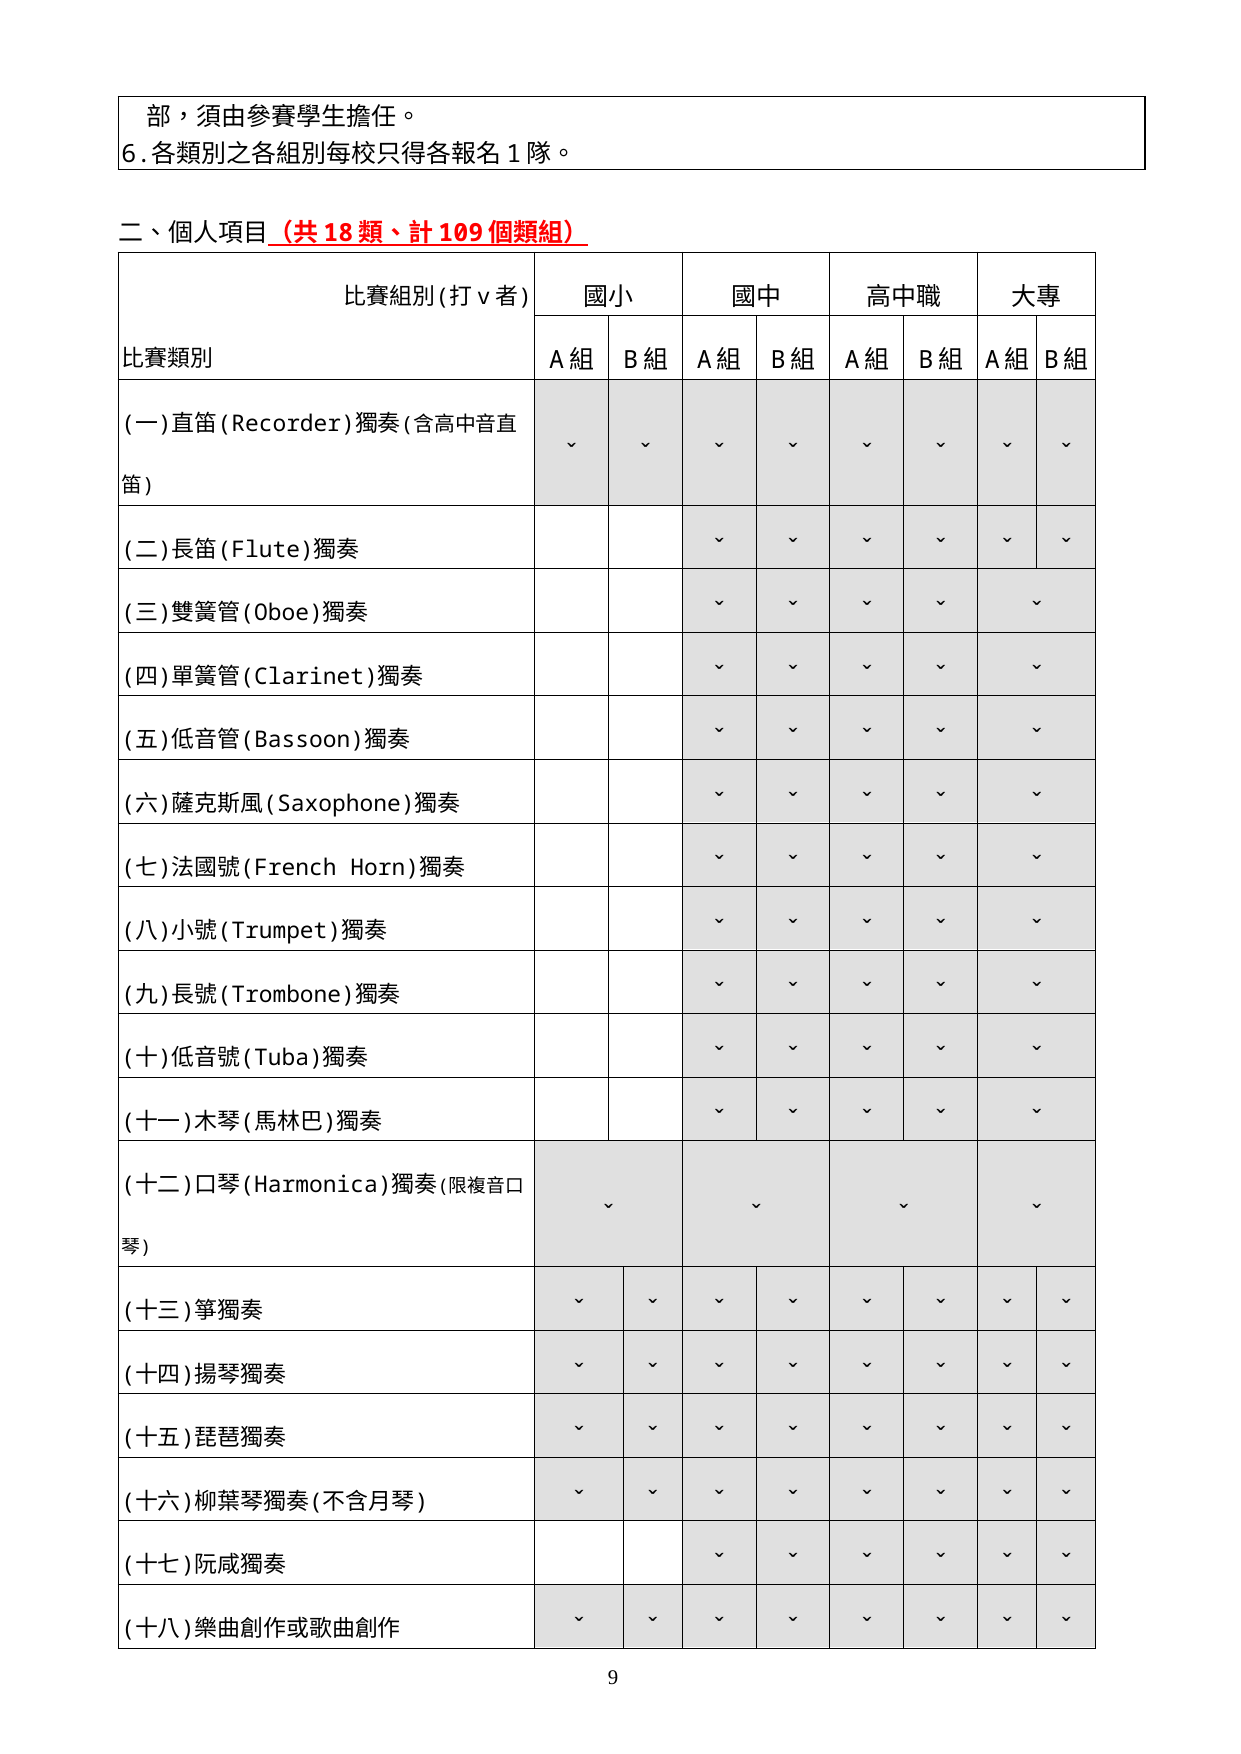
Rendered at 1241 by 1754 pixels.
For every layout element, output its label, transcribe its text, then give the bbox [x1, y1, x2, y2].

table_cell ˇ [978, 633, 1095, 695]
table_cell B組 [609, 316, 682, 379]
table_cell ˇ [683, 887, 756, 949]
table_cell ˇ [978, 1267, 1036, 1330]
table_cell ˇ [1037, 1521, 1095, 1584]
table_cell [609, 760, 682, 822]
table_cell [535, 569, 608, 632]
table_cell A組 [830, 316, 903, 379]
table_cell (七)法國號(French Horn)獨奏 [119, 824, 534, 886]
table_cell (二)長笛(Flute)獨奏 [119, 506, 534, 568]
table_cell ˇ [830, 760, 903, 822]
table_cell A組 [535, 316, 608, 379]
text 二、個人項目（共18類、計109個類組） [118, 189, 1107, 252]
table_cell [609, 633, 682, 695]
table_cell ˇ [683, 633, 756, 695]
table_cell ˇ [683, 1078, 756, 1140]
table_cell ˇ [757, 887, 829, 949]
table_cell ˇ [1037, 1331, 1095, 1393]
table_header 國小 [535, 253, 682, 315]
table_cell ˇ [535, 1394, 623, 1457]
table_cell [535, 1014, 608, 1077]
table_cell ˇ [1037, 1585, 1095, 1647]
table_cell ˇ [757, 1458, 829, 1520]
table_cell ˇ [904, 1331, 977, 1393]
table_cell ˇ [830, 1078, 903, 1140]
table_cell (十五)琵琶獨奏 [119, 1394, 534, 1457]
table_cell ˇ [757, 506, 829, 568]
table_cell ˇ [904, 1078, 977, 1140]
table_cell [609, 887, 682, 949]
table_cell ˇ [904, 824, 977, 886]
table_cell (十四)揚琴獨奏 [119, 1331, 534, 1393]
table_cell ˇ [904, 760, 977, 822]
table_cell (八)小號(Trumpet)獨奏 [119, 887, 534, 949]
table_cell ˇ [757, 1521, 829, 1584]
table_cell [535, 506, 608, 568]
table_cell B組 [757, 316, 829, 379]
table_cell ˇ [904, 951, 977, 1013]
table_header 國中 [683, 253, 829, 315]
table_cell ˇ [535, 380, 608, 505]
table_header 高中職 [830, 253, 977, 315]
table_cell ˇ [978, 1585, 1036, 1647]
table_cell ˇ [757, 1014, 829, 1077]
table_cell ˇ [535, 1458, 623, 1520]
table_cell ˇ [830, 1585, 903, 1647]
table_cell ˇ [978, 506, 1036, 568]
table_cell ˇ [904, 633, 977, 695]
table_cell ˇ [683, 1521, 756, 1584]
table_cell ˇ [830, 1141, 977, 1266]
table_cell ˇ [624, 1585, 682, 1647]
table_cell ˇ [683, 1394, 756, 1457]
table_cell ˇ [683, 1331, 756, 1393]
table_cell ˇ [830, 1331, 903, 1393]
table_cell ˇ [830, 569, 903, 632]
table_cell [609, 824, 682, 886]
table_cell 部，須由參賽學生擔任。 6.各類別之各組別每校只得各報名1隊。 [119, 97, 1144, 169]
table_cell ˇ [757, 824, 829, 886]
table_cell ˇ [830, 633, 903, 695]
table_cell ˇ [830, 380, 903, 505]
table_cell ˇ [624, 1458, 682, 1520]
table_cell ˇ [830, 696, 903, 759]
table_cell ˇ [683, 1585, 756, 1647]
table_cell (十一)木琴(馬林巴)獨奏 [119, 1078, 534, 1140]
table_cell ˇ [683, 951, 756, 1013]
table_cell ˇ [830, 1458, 903, 1520]
table_cell ˇ [904, 1014, 977, 1077]
table_cell ˇ [904, 1267, 977, 1330]
table_cell ˇ [1037, 1458, 1095, 1520]
table_cell ˇ [904, 887, 977, 949]
table_cell (六)薩克斯風(Saxophone)獨奏 [119, 760, 534, 822]
table_cell [609, 696, 682, 759]
table_cell ˇ [978, 887, 1095, 949]
table_cell [535, 887, 608, 949]
table_cell [609, 1014, 682, 1077]
table_cell [535, 633, 608, 695]
table_cell ˇ [757, 1585, 829, 1647]
table_cell ˇ [830, 1394, 903, 1457]
table_cell ˇ [683, 569, 756, 632]
table_cell (一)直笛(Recorder)獨奏(含高中音直笛) [119, 380, 534, 505]
table_cell ˇ [978, 380, 1036, 505]
table_cell ˇ [904, 569, 977, 632]
table_cell ˇ [830, 1014, 903, 1077]
table_cell ˇ [904, 1521, 977, 1584]
table_cell ˇ [535, 1141, 682, 1266]
table_cell ˇ [624, 1267, 682, 1330]
table_cell ˇ [757, 1078, 829, 1140]
table_cell ˇ [830, 887, 903, 949]
table_cell A組 [978, 316, 1036, 379]
table_cell [535, 824, 608, 886]
table_cell ˇ [978, 1141, 1095, 1266]
table_cell ˇ [757, 633, 829, 695]
table_cell ˇ [757, 380, 829, 505]
table_cell ˇ [978, 760, 1095, 822]
table_cell ˇ [683, 1141, 829, 1266]
table_cell ˇ [757, 951, 829, 1013]
table_cell ˇ [683, 696, 756, 759]
table_cell ˇ [757, 569, 829, 632]
table_cell (三)雙簧管(Oboe)獨奏 [119, 569, 534, 632]
table_cell ˇ [830, 824, 903, 886]
table_cell (十七)阮咸獨奏 [119, 1521, 534, 1584]
table_cell B組 [1037, 316, 1095, 379]
table_cell ˇ [904, 1585, 977, 1647]
table_cell ˇ [1037, 1267, 1095, 1330]
table_cell ˇ [683, 824, 756, 886]
table_cell (十六)柳葉琴獨奏(不含月琴) [119, 1458, 534, 1520]
table_cell (十三)箏獨奏 [119, 1267, 534, 1330]
table_cell ˇ [978, 1078, 1095, 1140]
table_cell ˇ [978, 1458, 1036, 1520]
table_cell (五)低音管(Bassoon)獨奏 [119, 696, 534, 759]
table_cell [535, 951, 608, 1013]
table_cell (四)單簧管(Clarinet)獨奏 [119, 633, 534, 695]
table_cell ˇ [830, 1267, 903, 1330]
table_cell [535, 1521, 623, 1584]
table_cell ˇ [978, 1394, 1036, 1457]
table_cell B組 [904, 316, 977, 379]
table_cell ˇ [535, 1585, 623, 1647]
table_cell ˇ [624, 1331, 682, 1393]
table_cell ˇ [683, 760, 756, 822]
table_cell ˇ [978, 1014, 1095, 1077]
table_cell ˇ [683, 1458, 756, 1520]
table_cell ˇ [683, 506, 756, 568]
table_cell [535, 760, 608, 822]
table_cell ˇ [683, 1014, 756, 1077]
table_cell ˇ [904, 506, 977, 568]
table_cell ˇ [830, 951, 903, 1013]
table_cell ˇ [1037, 380, 1095, 505]
table_cell ˇ [624, 1394, 682, 1457]
table_header 比賽組別(打v者) 比賽類別 [119, 253, 534, 379]
table_cell ˇ [609, 380, 682, 505]
table_cell ˇ [830, 506, 903, 568]
table_cell ˇ [978, 824, 1095, 886]
table_cell [609, 1078, 682, 1140]
table_cell ˇ [904, 380, 977, 505]
table_cell ˇ [978, 569, 1095, 632]
table_cell (十八)樂曲創作或歌曲創作 [119, 1585, 534, 1647]
table_cell ˇ [978, 696, 1095, 759]
table_cell ˇ [830, 1521, 903, 1584]
table_cell ˇ [978, 1521, 1036, 1584]
table_cell ˇ [757, 760, 829, 822]
table_cell ˇ [978, 1331, 1036, 1393]
table_header 大專 [978, 253, 1095, 315]
table_cell [535, 696, 608, 759]
table_cell [609, 506, 682, 568]
table_cell (九)長號(Trombone)獨奏 [119, 951, 534, 1013]
table_cell (十)低音號(Tuba)獨奏 [119, 1014, 534, 1077]
table_cell ˇ [757, 696, 829, 759]
table_cell [609, 569, 682, 632]
table_cell [609, 951, 682, 1013]
table_cell ˇ [535, 1331, 623, 1393]
table_cell ˇ [1037, 506, 1095, 568]
table_cell (十二)口琴(Harmonica)獨奏(限複音口琴) [119, 1141, 534, 1266]
table_cell ˇ [535, 1267, 623, 1330]
table_cell ˇ [978, 951, 1095, 1013]
table_cell ˇ [904, 696, 977, 759]
table_cell ˇ [683, 380, 756, 505]
table_cell [535, 1078, 608, 1140]
table_cell ˇ [904, 1458, 977, 1520]
table_cell ˇ [757, 1394, 829, 1457]
table_cell A組 [683, 316, 756, 379]
table_cell ˇ [683, 1267, 756, 1330]
table_cell ˇ [904, 1394, 977, 1457]
table_cell ˇ [1037, 1394, 1095, 1457]
table_cell ˇ [757, 1267, 829, 1330]
table_cell [624, 1521, 682, 1584]
table_cell ˇ [757, 1331, 829, 1393]
